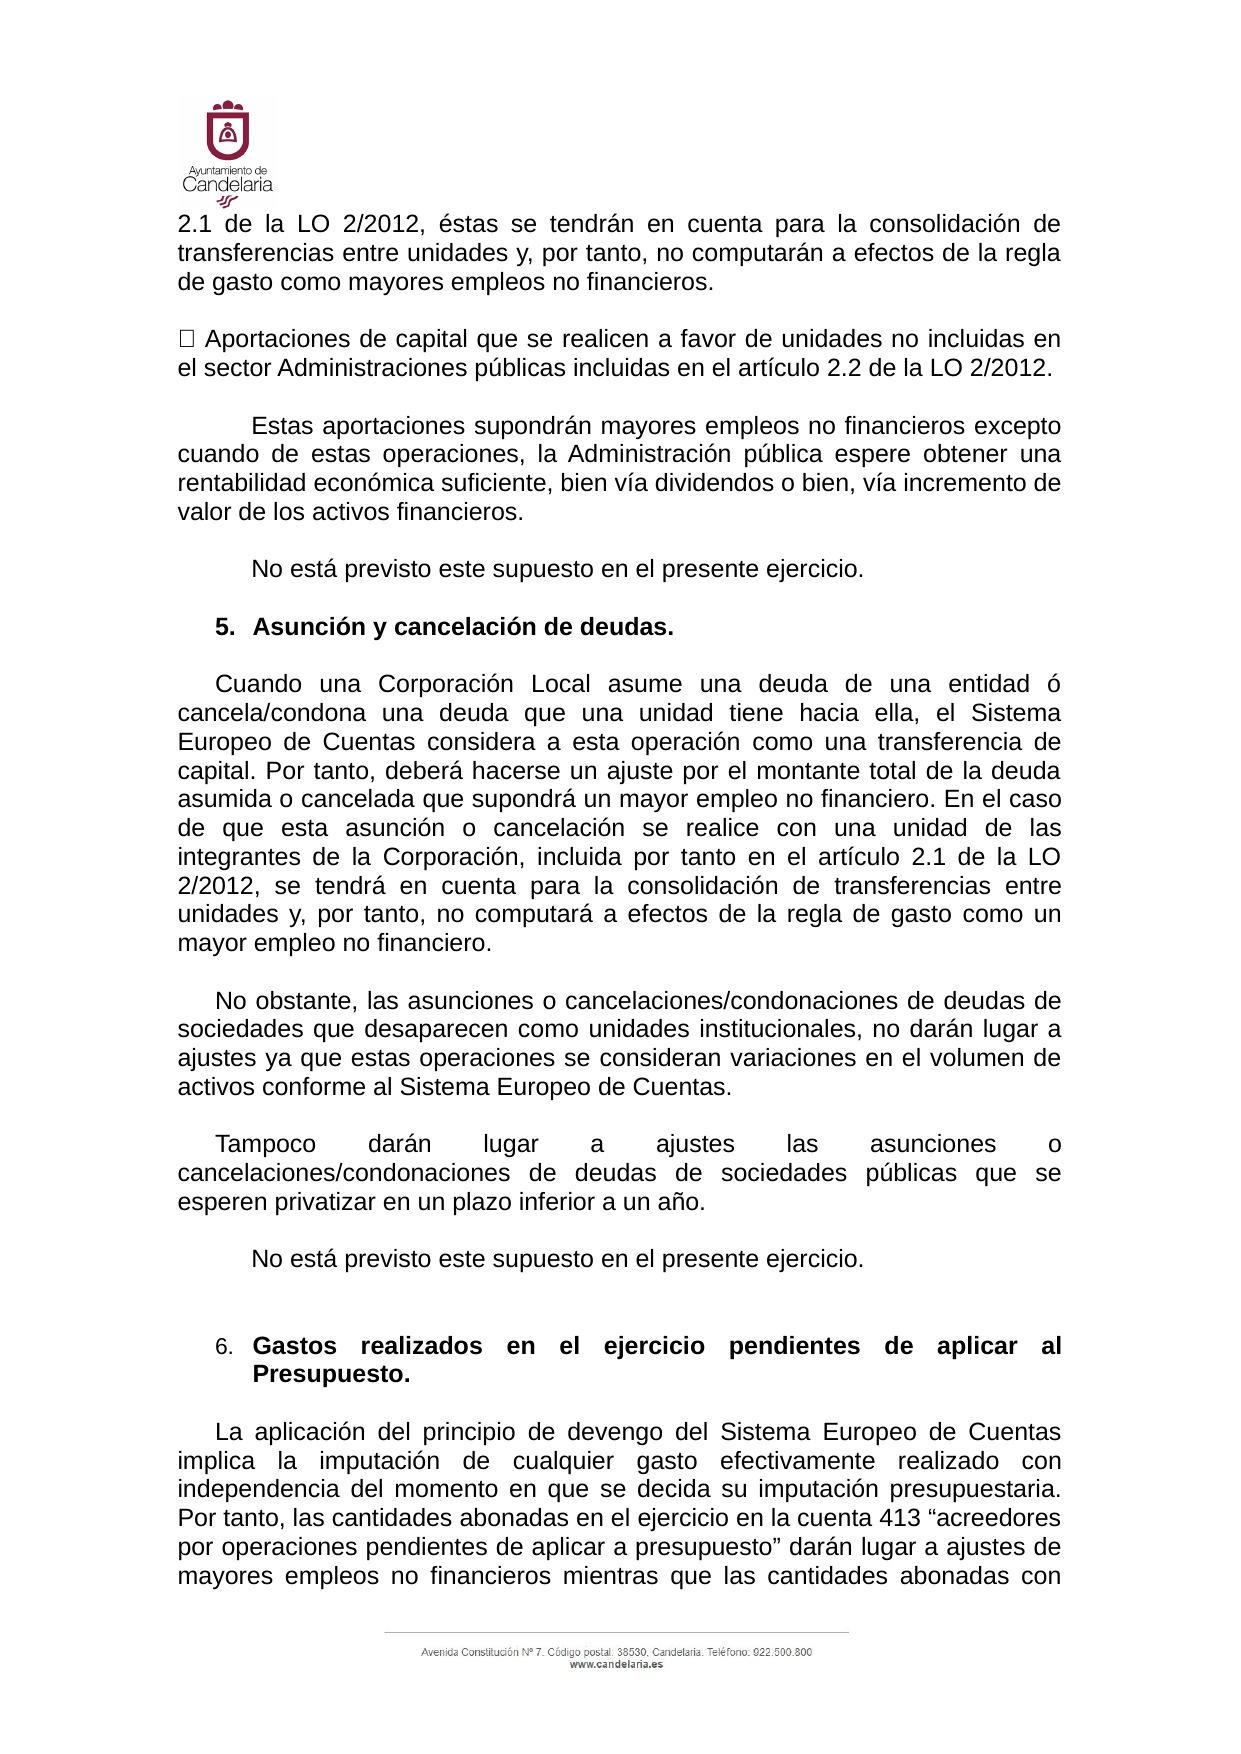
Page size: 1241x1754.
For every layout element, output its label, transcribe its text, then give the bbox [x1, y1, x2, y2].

text La aplicación del principio de devengo del Sistema Europeo de Cuentas implica la imputación de cualquier gasto efectivamente realizado con independencia del momento en que se decida su imputación presupuestaria. Por tanto, las cantidades abonadas en el ejercicio en la cuenta 413 “acreedores por operaciones pendientes de aplicar a presupuesto” darán lugar a ajustes de mayores empleos no financieros mientras que las cantidades abonadas con [177, 1417, 1063, 1589]
text Tampoco darán lugar a ajustes las asunciones o cancelaciones/condonaciones de deudas de sociedades públicas que se esperen privatizar en un plazo inferior a un año. [177, 1129, 1063, 1216]
text No está previsto este supuesto en el presente ejercicio. [177, 1244, 1063, 1273]
text  Aportaciones de capital que se realicen a favor de unidades no incluidas en el sector Administraciones públicas incluidas en el artículo 2.2 de la LO 2/2012. [177, 324, 1063, 382]
text No está previsto este supuesto en el presente ejercicio. [177, 554, 1063, 583]
text No obstante, las asunciones o cancelaciones/condonaciones de deudas de sociedades que desaparecen como unidades institucionales, no darán lugar a ajustes ya que estas operaciones se consideran variaciones en el volumen de activos conforme al Sistema Europeo de Cuentas. [177, 986, 1063, 1101]
text Estas aportaciones supondrán mayores empleos no financieros excepto cuando de estas operaciones, la Administración pública espere obtener una rentabilidad económica suficiente, bien vía dividendos o bien, vía incremento de valor de los activos financieros. [177, 411, 1063, 526]
text 2.1 de la LO 2/2012, éstas se tendrán en cuenta para la consolidación de transferencias entre unidades y, por tanto, no computarán a efectos de la regla de gasto como mayores empleos no financieros. [177, 209, 1063, 296]
text Cuando una Corporación Local asume una deuda de una entidad ó cancela/condona una deuda que una unidad tiene hacia ella, el Sistema Europeo de Cuentas considera a esta operación como una transferencia de capital. Por tanto, deberá hacerse un ajuste por el montante total de la deuda asumida o cancelada que supondrá un mayor empleo no financiero. En el caso de que esta asunción o cancelación se realice con una unidad de las integrantes de la Corporación, incluida por tanto en el artículo 2.1 de la LO 2/2012, se tendrá en cuenta para la consolidación de transferencias entre unidades y, por tanto, no computará a efectos de la regla de gasto como un mayor empleo no financiero. [177, 669, 1063, 957]
list Asunción y cancelación de deudas. [215, 612, 1063, 641]
list Gastos realizados en el ejercicio pendientes de aplicar al Presupuesto. [215, 1331, 1063, 1388]
